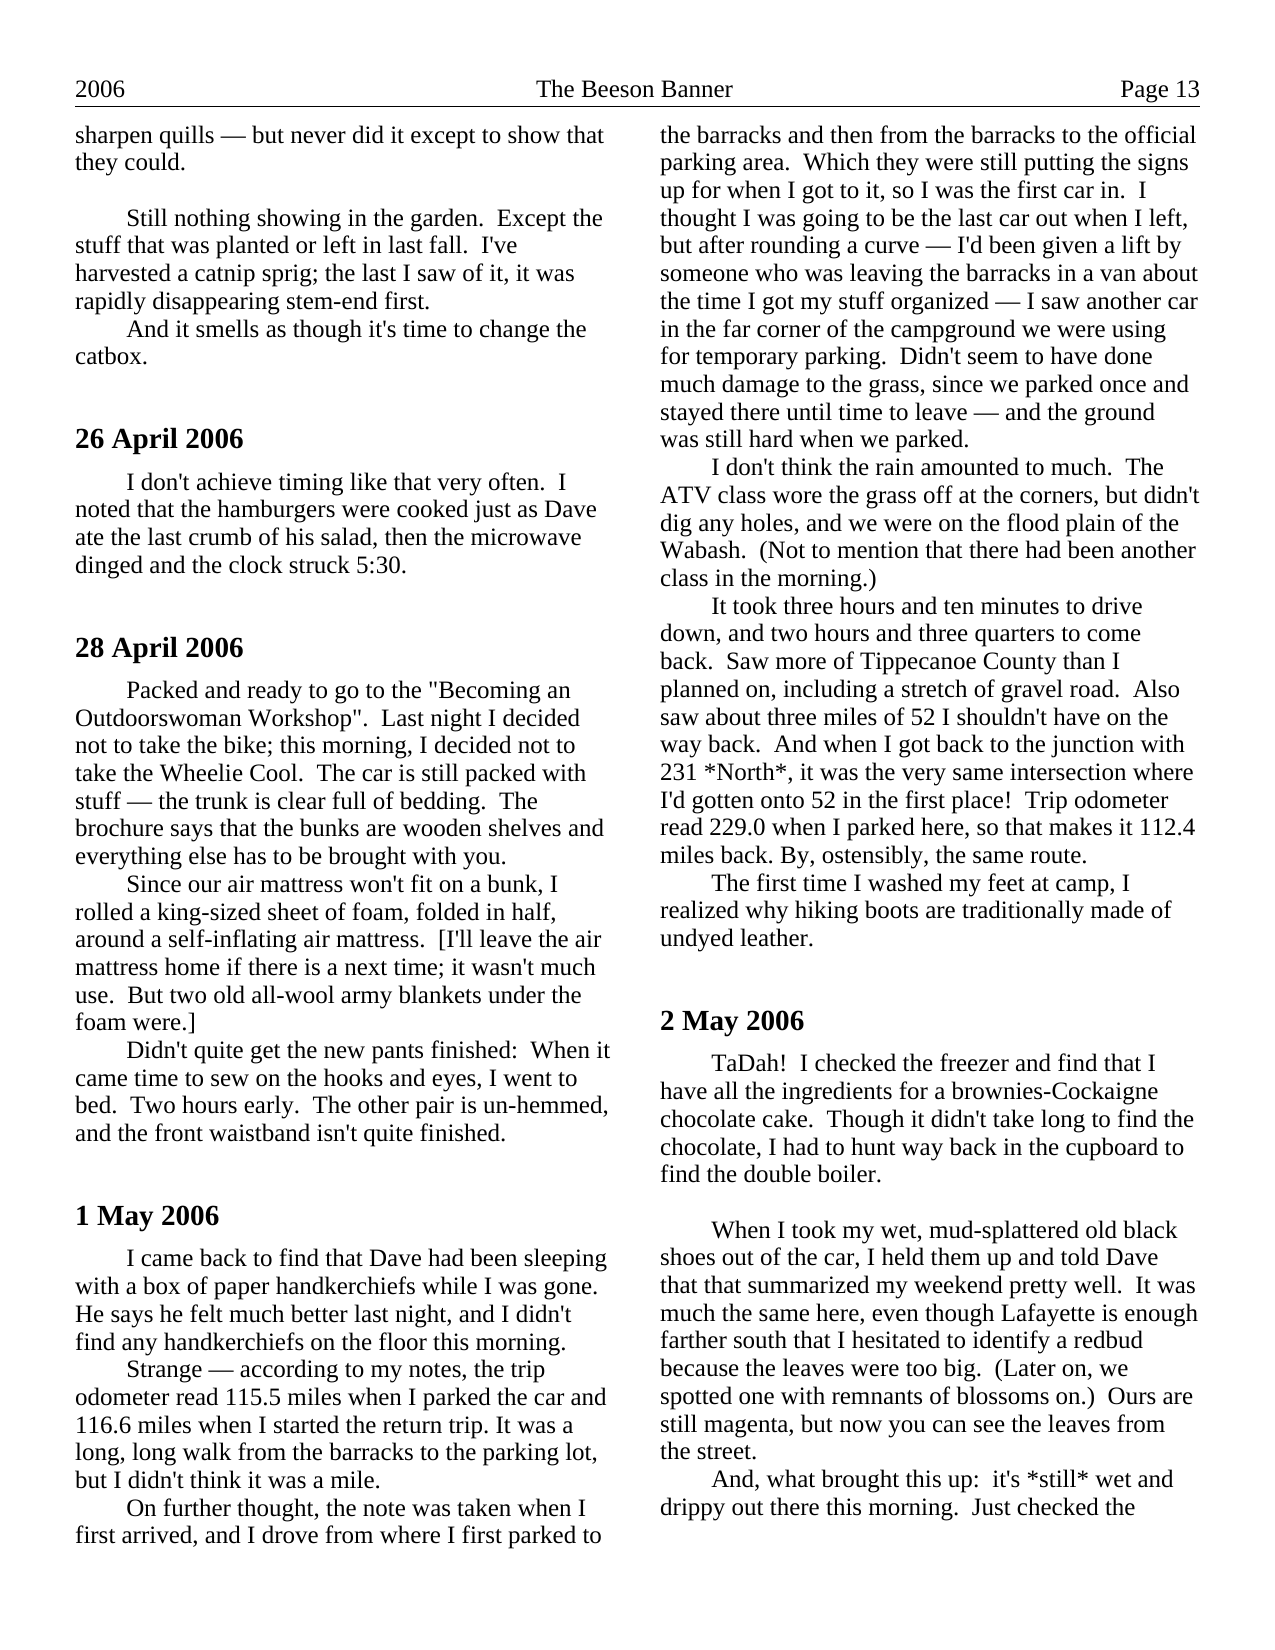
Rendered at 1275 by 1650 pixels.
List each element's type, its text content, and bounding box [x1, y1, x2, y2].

text I don't achieve timing like that very often. I noted that the hamburgers were cooked just as Dave ate the last crumb of his salad, then the microwave dinged and the clock struck 5:30. [75, 468, 615, 578]
text Since our air mattress won't fit on a bunk, I rolled a king-sized sheet of foam, folded in half, around a self-inflating air mattress. [I'll leave the air mattress home if there is a next time; it wasn't much use. But two old all-wool army blankets under the foam were.] [75, 870, 615, 1036]
text Packed and ready to go to the "Becoming an Outdoorswoman Workshop". Last night I decided not to take the bike; this morning, I decided not to take the Wheelie Cool. The car is still packed with stuff ― the trunk is clear full of bedding. The brochure says that the bunks are wooden shelves and everything else has to be brought with you. [75, 676, 615, 870]
text Didn't quite get the new pants finished: When it came time to sew on the hooks and eyes, I went to bed. Two hours early. The other pair is un-hemmed, and the front waistband isn't quite finished. [75, 1036, 615, 1147]
text I came back to find that Dave had been sleeping with a box of paper handkerchiefs while I was gone. He says he felt much better last night, and I didn't find any handkerchiefs on the floor this morning. [75, 1244, 615, 1355]
subtitle 26 April 2006 [75, 423, 615, 455]
text Strange ― according to my notes, the trip odometer read 115.5 miles when I parked the car and 116.6 miles when I started the return trip. It was a long, long walk from the barracks to the parking lot, but I didn't think it was a mile. [75, 1355, 615, 1494]
subtitle 2 May 2006 [660, 1005, 1200, 1037]
text the barracks and then from the barracks to the official parking area. Which they were still putting the signs up for when I got to it, so I was the first car in. I thought I was going to be the last car out when I left, but after rounding a curve ― I'd been given a lift by someone who was leaving the barracks in a van about the time I got my stuff organized ― I saw another car in the far corner of the campground we were using for temporary parking. Didn't seem to have done much damage to the grass, since we parked once and stayed there until time to leave ― and the ground was still hard when we parked. [660, 121, 1200, 453]
text It took three hours and ten minutes to drive down, and two hours and three quarters to come back. Saw more of Tippecanoe County than I planned on, including a stretch of gravel road. Also saw about three miles of 52 I shouldn't have on the way back. And when I got back to the junction with 231 *North*, it was the very same intersection where I'd gotten onto 52 in the first place! Trip odometer read 229.0 when I parked here, so that makes it 112.4 miles back. By, ostensibly, the same route. [660, 592, 1200, 869]
subtitle 1 May 2006 [75, 1200, 615, 1232]
text On further thought, the note was taken when I first arrived, and I drove from where I first parked to [75, 1494, 615, 1549]
text And it smells as though it's time to change the catbox. [75, 315, 615, 370]
text sharpen quills ― but never did it except to show that they could. [75, 121, 615, 176]
text The first time I washed my feet at camp, I realized why hiking boots are traditionally made of undyed leather. [660, 869, 1200, 952]
text Still nothing showing in the garden. Except the stuff that was planted or left in last fall. I've harvested a catnip sprig; the last I saw of it, it was rapidly disappearing stem-end first. [75, 204, 615, 315]
subtitle 28 April 2006 [75, 631, 615, 663]
text TaDah! I checked the freezer and find that I have all the ingredients for a brownies-Cockaigne chocolate cake. Though it didn't take long to find the chocolate, I had to hunt way back in the cupboard to find the double boiler. [660, 1049, 1200, 1188]
text And, what brought this up: it's *still* wet and drippy out there this morning. Just checked the [660, 1465, 1200, 1521]
text I don't think the rain amounted to much. The ATV class wore the grass off at the corners, but didn't dig any holes, and we were on the flood plain of the Wabash. (Not to mention that there had been another class in the morning.) [660, 453, 1200, 592]
text When I took my wet, mud-splattered old black shoes out of the car, I held them up and told Dave that that summarized my weekend pretty well. It was much the same here, even though Lafayette is enough farther south that I hesitated to identify a redbud because the leaves were too big. (Later on, we spotted one with remnants of blossoms on.) Ours are still magenta, but now you can see the leaves from the street. [660, 1216, 1200, 1465]
